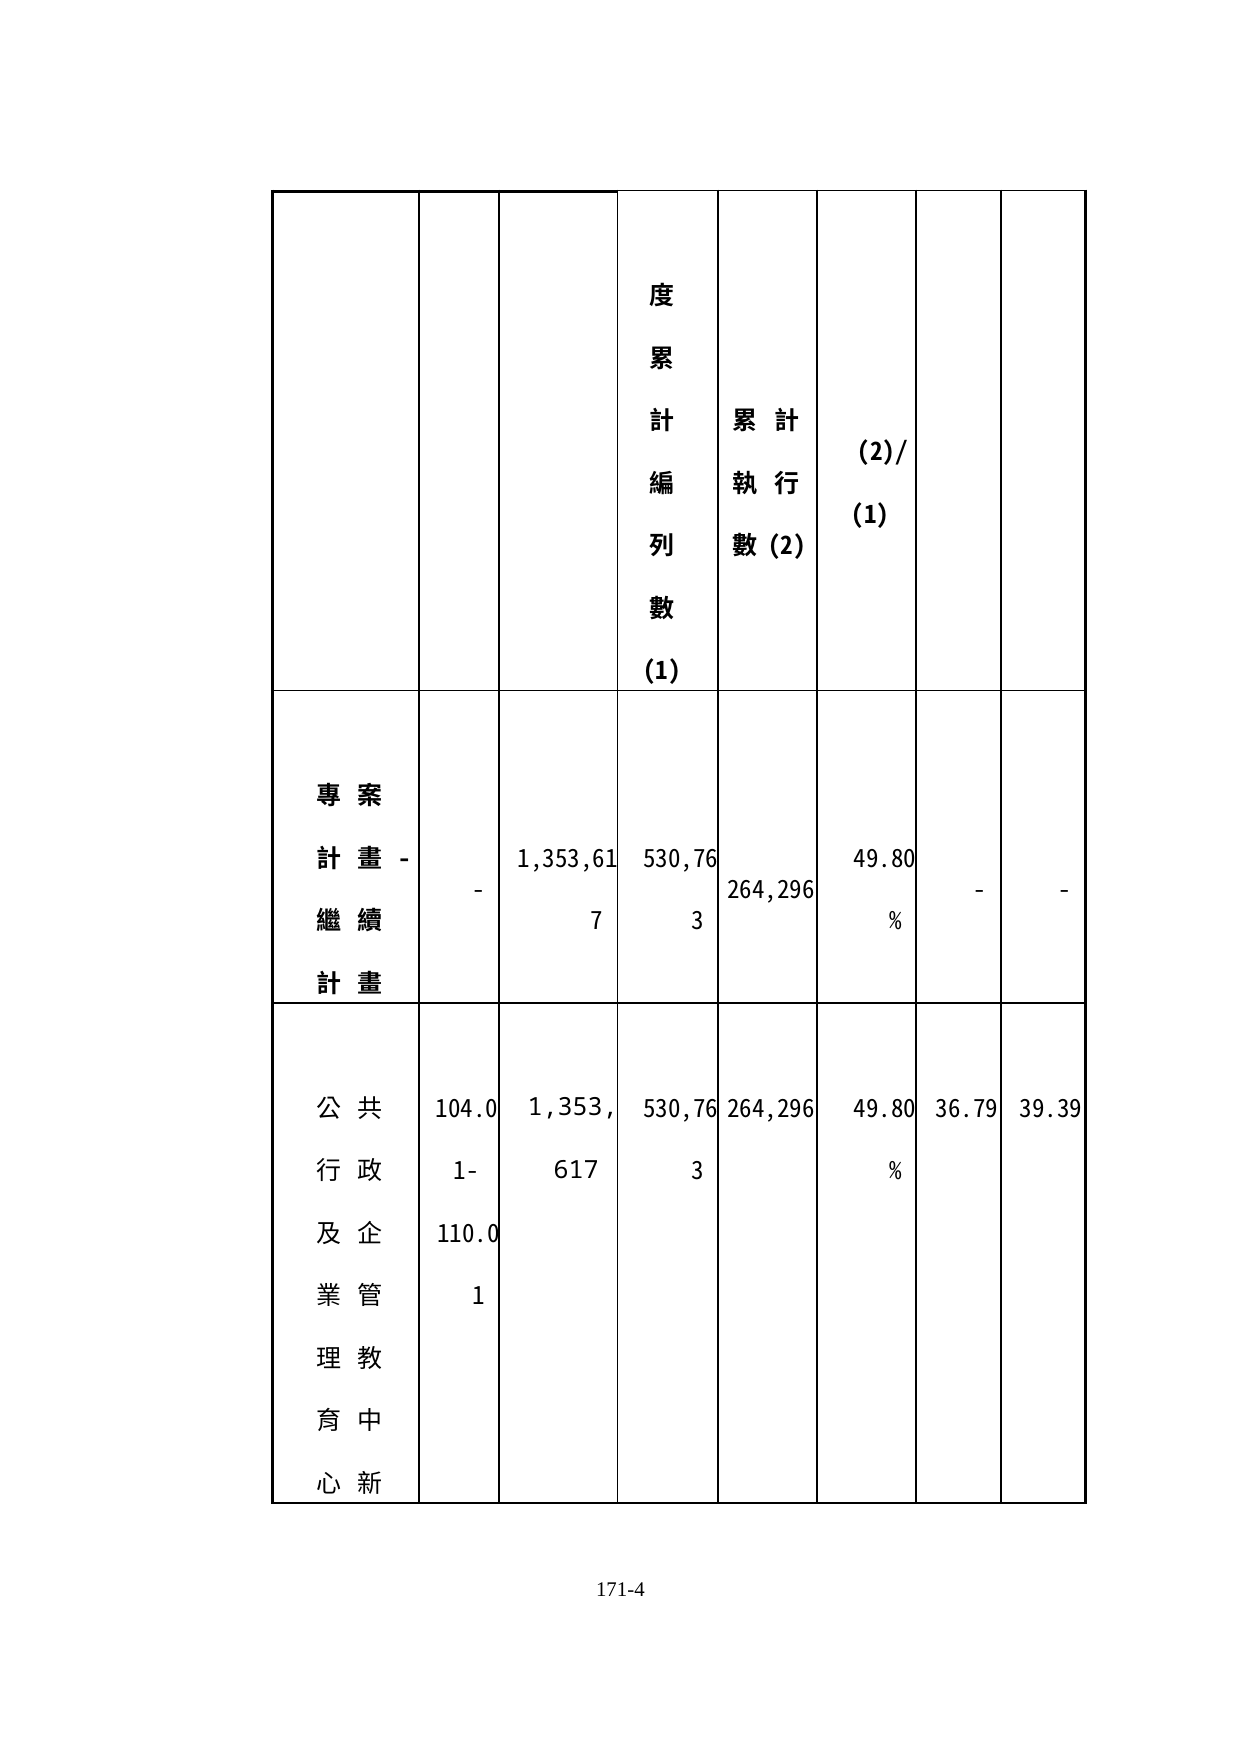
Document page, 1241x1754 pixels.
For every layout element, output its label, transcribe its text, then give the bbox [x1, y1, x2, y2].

table_cell (2)/(1) [818, 191, 915, 689]
table_header [274, 193, 418, 689]
table_cell 530,763 [618, 1004, 717, 1502]
table_cell 專案計畫-繼續計畫 [274, 691, 418, 1002]
table_header [500, 193, 617, 689]
table_cell 度累計編列數(1) [618, 191, 717, 689]
table_cell [1002, 191, 1084, 689]
table_cell 104.01- 110.01 [420, 1004, 498, 1502]
table_header [420, 193, 498, 689]
table_cell [917, 191, 1000, 689]
table_cell 39.39 [1002, 1004, 1084, 1502]
table_cell 264,296 [719, 1004, 816, 1502]
table_cell 1,353,617 [500, 691, 617, 1002]
table_cell 累計執行數(2) [719, 191, 816, 689]
table_cell 36.79 [917, 1004, 1000, 1502]
table_cell - [1002, 691, 1084, 1002]
table_cell 49.80% [818, 691, 915, 1002]
table_cell - [420, 691, 498, 1002]
table_cell - [917, 691, 1000, 1002]
table_cell 1,353,617 [500, 1004, 617, 1502]
table_cell 公共行政及企業管理教育中心新 [274, 1004, 418, 1502]
table_cell 530,763 [618, 691, 717, 1002]
table_cell 264,296 [719, 691, 816, 1002]
table_cell 49.80% [818, 1004, 915, 1502]
